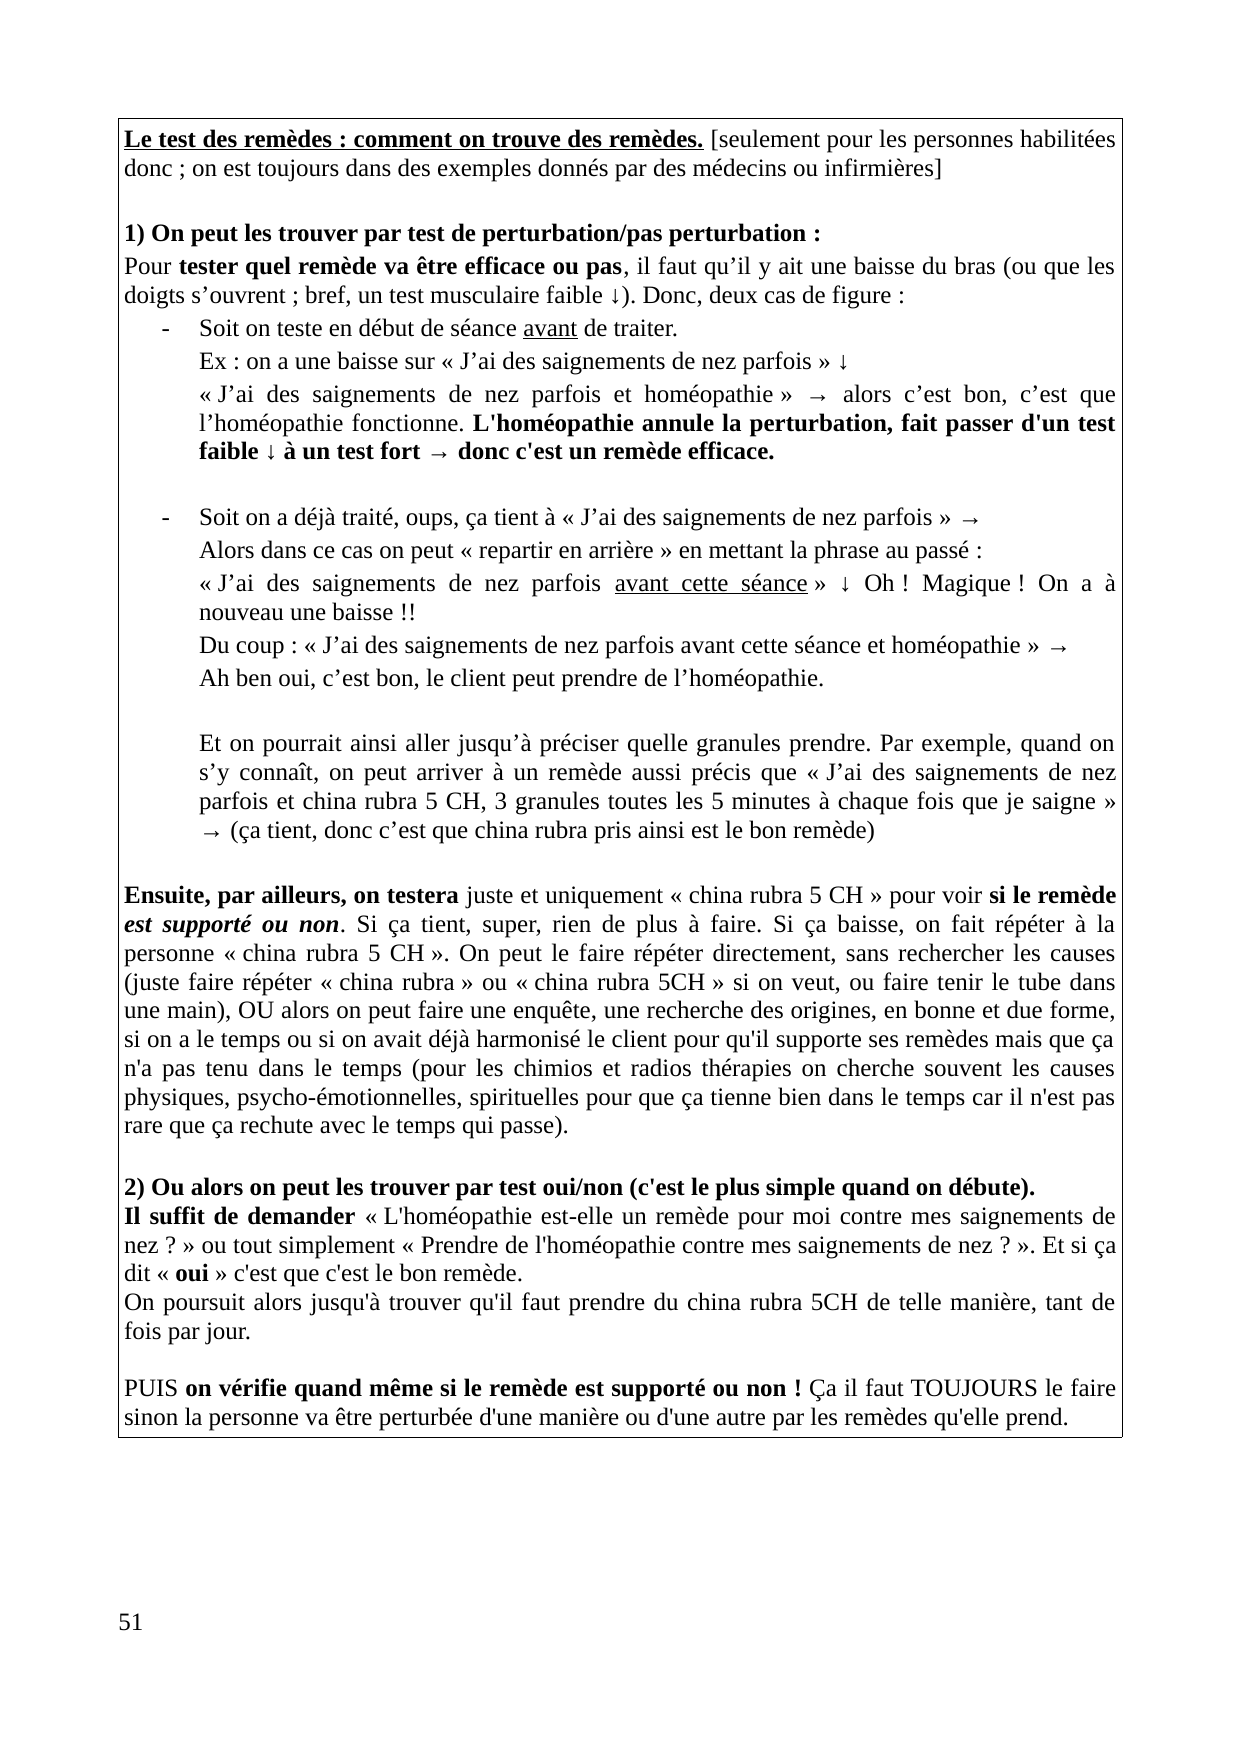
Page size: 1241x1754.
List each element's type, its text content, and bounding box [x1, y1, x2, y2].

table_header Le test des remèdes : comment on trouve des remèdes. [seulement pour les personnes habilitées donc ; on est toujours dans des exemples donnés par des médecins ou infirmières] 1) On peut les trouver par test de perturbation/pas perturbation : Pour tester quel remède va être efficace ou pas, il faut qu’il y ait une baisse du bras (ou que les doigts s’ouvrent ; bref, un test musculaire faible ↓). Donc, deux cas de figure : Soit on teste en début de séance avant de traiter. Ex : on a une baisse sur « J’ai des saignements de nez parfois » ↓ « J’ai des saignements de nez parfois et homéopathie » → alors c’est bon, c’est que l’homéopathie fonctionne. L'homéopathie annule la perturbation, fait passer d'un test faible ↓ à un test fort → donc c'est un remède efficace. Soit on a déjà traité, oups, ça tient à « J’ai des saignements de nez parfois » → Alors dans ce cas on peut « repartir en arrière » en mettant la phrase au passé : « J’ai des saignements de nez parfois avant cette séance » ↓ Oh ! Magique ! On a à nouveau une baisse !! Du coup : « J’ai des saignements de nez parfois avant cette séance et homéopathie » → Ah ben oui, c’est bon, le client peut prendre de l’homéopathie. Et on pourrait ainsi aller jusqu’à préciser quelle granules prendre. Par exemple, quand on s’y connaît, on peut arriver à un remède aussi précis que « J’ai des saignements de nez parfois et china rubra 5 CH, 3 granules toutes les 5 minutes à chaque fois que je saigne » → (ça tient, donc c’est que china rubra pris ainsi est le bon remède) Ensuite, par ailleurs, on testera juste et uniquement « china rubra 5 CH » pour voir si le remède est supporté ou non. Si ça tient, super, rien de plus à faire. Si ça baisse, on fait répéter à la personne « china rubra 5 CH ». On peut le faire répéter directement, sans rechercher les causes (juste faire répéter « china rubra » ou « china rubra 5CH » si on veut, ou faire tenir le tube dans une main), OU alors on peut faire une enquête, une recherche des origines, en bonne et due forme, si on a le temps ou si on avait déjà harmonisé le client pour qu'il supporte ses remèdes mais que ça n'a pas tenu dans le temps (pour les chimios et radios thérapies on cherche souvent les causes physiques, psycho-émotionnelles, spirituelles pour que ça tienne bien dans le temps car il n'est pas rare que ça rechute avec le temps qui passe). 2) Ou alors on peut les trouver par test oui/non (c'est le plus simple quand on débute). Il suffit de demander « L'homéopathie est-elle un remède pour moi contre mes saignements de nez ? » ou tout simplement « Prendre de l'homéopathie contre mes saignements de nez ? ». Et si ça dit « oui » c'est que c'est le bon remède. On poursuit alors jusqu'à trouver qu'il faut prendre du china rubra 5CH de telle manière, tant de fois par jour. PUIS on vérifie quand même si le remède est supporté ou non ! Ça il faut TOUJOURS le faire sinon la personne va être perturbée d'une manière ou d'une autre par les remèdes qu'elle prend. [119, 119, 1122, 1437]
